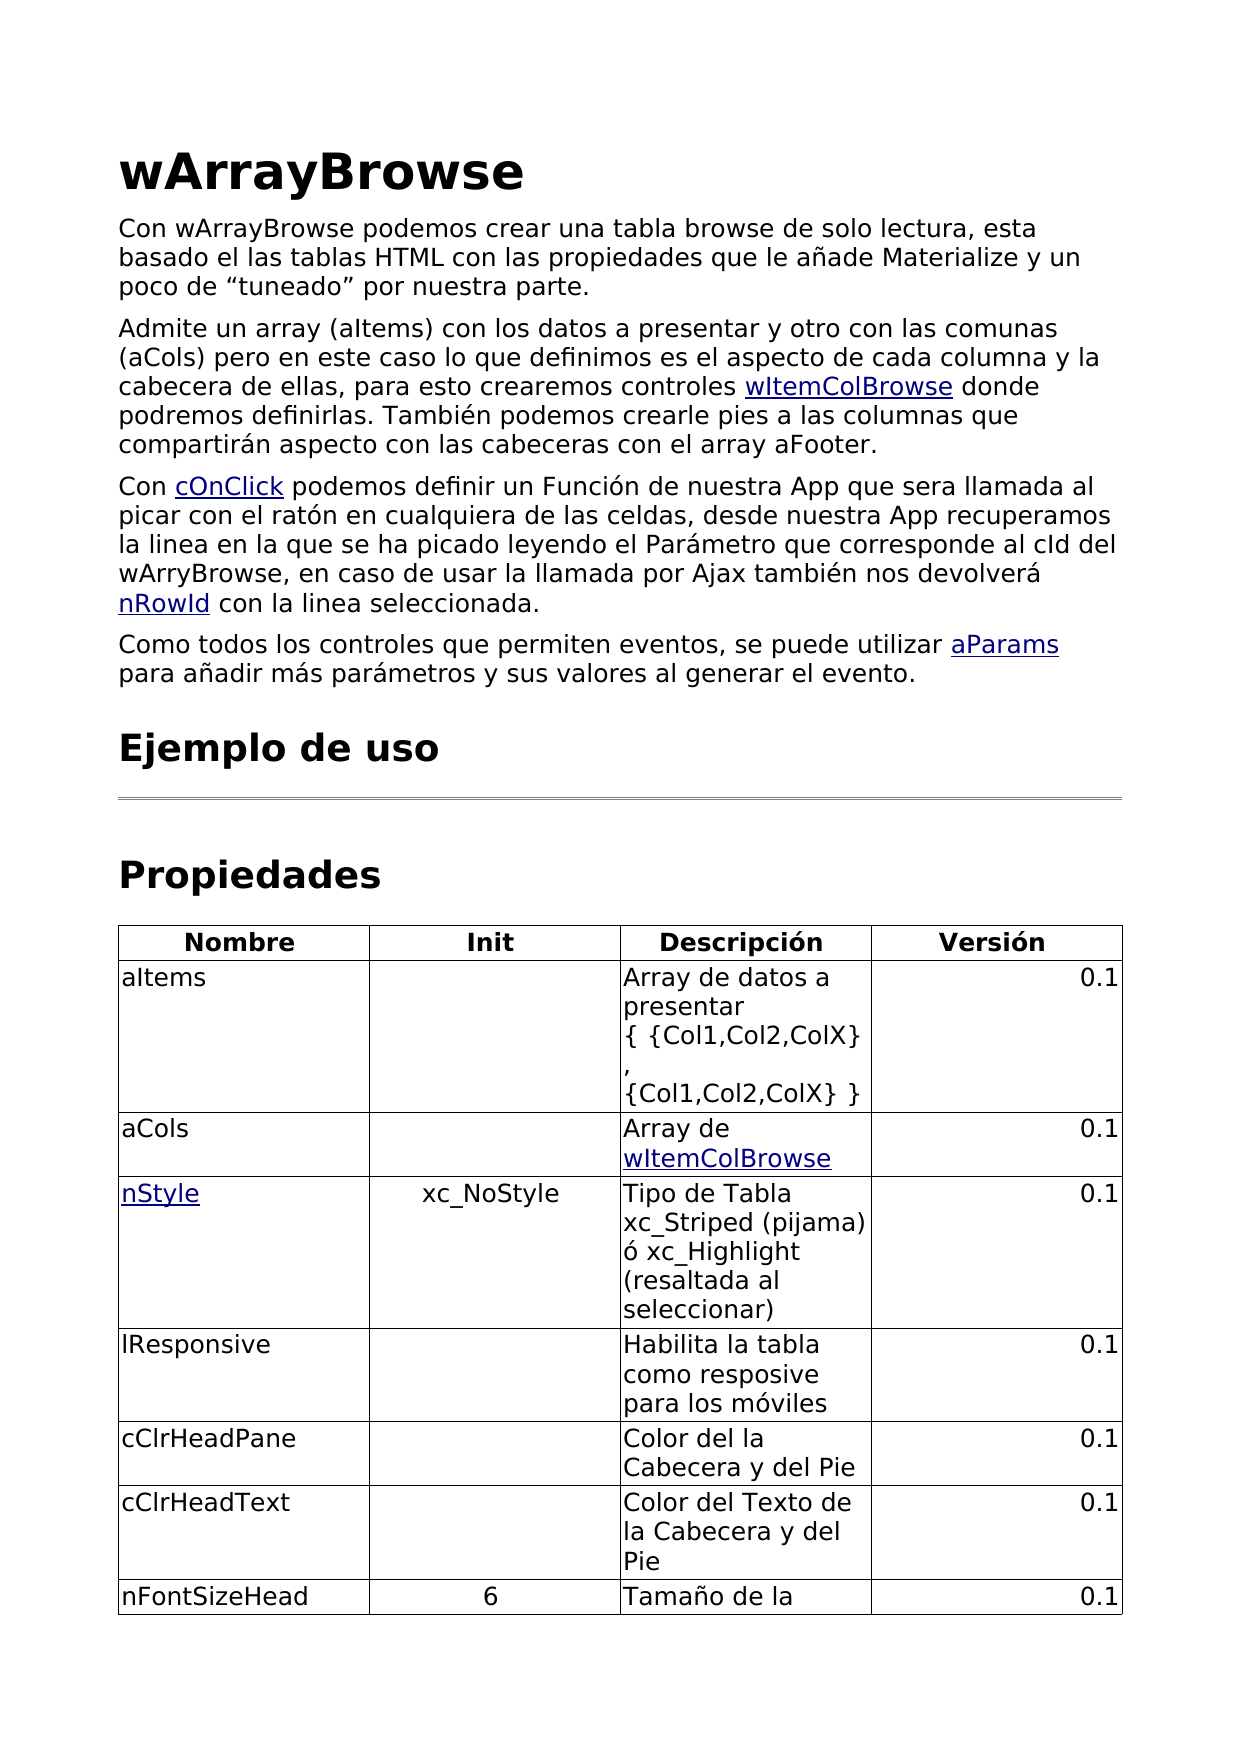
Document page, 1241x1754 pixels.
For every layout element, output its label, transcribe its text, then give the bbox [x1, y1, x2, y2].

table_header Nombre [119, 926, 369, 960]
table_cell Habilita la tabla como resposive para los móviles [621, 1329, 871, 1421]
table_header Versión [872, 926, 1122, 960]
table_cell 6 [370, 1580, 620, 1614]
table_cell aCols [119, 1113, 369, 1176]
table_cell Array de datos a presentar { {Col1,Col2,ColX},{Col1,Col2,ColX} } [621, 961, 871, 1112]
table_cell aItems [119, 961, 369, 1112]
table_header Init [370, 926, 620, 960]
table_cell xc_NoStyle [370, 1177, 620, 1328]
subtitle wArrayBrowse [118, 143, 1122, 201]
table_cell [370, 961, 620, 1112]
table_header Descripción [621, 926, 871, 960]
table_cell 0.1 [872, 961, 1122, 1112]
table_cell Color del Texto de la Cabecera y del Pie [621, 1486, 871, 1579]
table_cell Tamaño de la [621, 1580, 871, 1614]
table_cell [370, 1486, 620, 1579]
table_cell 0.1 [872, 1113, 1122, 1176]
table_cell 0.1 [872, 1580, 1122, 1614]
table_cell cClrHeadText [119, 1486, 369, 1579]
table_cell [370, 1329, 620, 1421]
table_cell lResponsive [119, 1329, 369, 1421]
table_cell 0.1 [872, 1329, 1122, 1421]
table_cell nStyle [119, 1177, 369, 1328]
table_cell [370, 1422, 620, 1485]
table_cell 0.1 [872, 1486, 1122, 1579]
subtitle Ejemplo de uso [118, 726, 1122, 770]
table_cell cClrHeadPane [119, 1422, 369, 1485]
text Admite un array (aItems) con los datos a presentar y otro con las comunas (aCols) pero en este caso lo que definimos es el aspecto de cada columna y la cabecera de ellas, para esto crearemos controles wItemColBrowse donde podremos definirlas. También podemos crearle pies a las columnas que compartirán aspecto con las cabeceras con el array aFooter. [118, 314, 1122, 460]
table_cell Array de wItemColBrowse [621, 1113, 871, 1176]
text Con cOnClick podemos definir un Función de nuestra App que sera llamada al picar con el ratón en cualquiera de las celdas, desde nuestra App recuperamos la linea en la que se ha picado leyendo el Parámetro que corresponde al cId del wArryBrowse, en caso de usar la llamada por Ajax también nos devolverá nRowId con la linea seleccionada. [118, 472, 1122, 618]
table_cell 0.1 [872, 1177, 1122, 1328]
text Con wArrayBrowse podemos crear una tabla browse de solo lectura, esta basado el las tablas HTML con las propiedades que le añade Materialize y un poco de “tuneado” por nuestra parte. [118, 214, 1122, 301]
table_cell Tipo de Tabla xc_Striped (pijama) ó xc_Highlight (resaltada al seleccionar) [621, 1177, 871, 1328]
table_cell Color del la Cabecera y del Pie [621, 1422, 871, 1485]
subtitle Propiedades [118, 854, 1122, 897]
table_cell [370, 1113, 620, 1176]
table_cell nFontSizeHead [119, 1580, 369, 1614]
text Como todos los controles que permiten eventos, se puede utilizar aParams para añadir más parámetros y sus valores al generar el evento. [118, 631, 1122, 689]
table_cell 0.1 [872, 1422, 1122, 1485]
